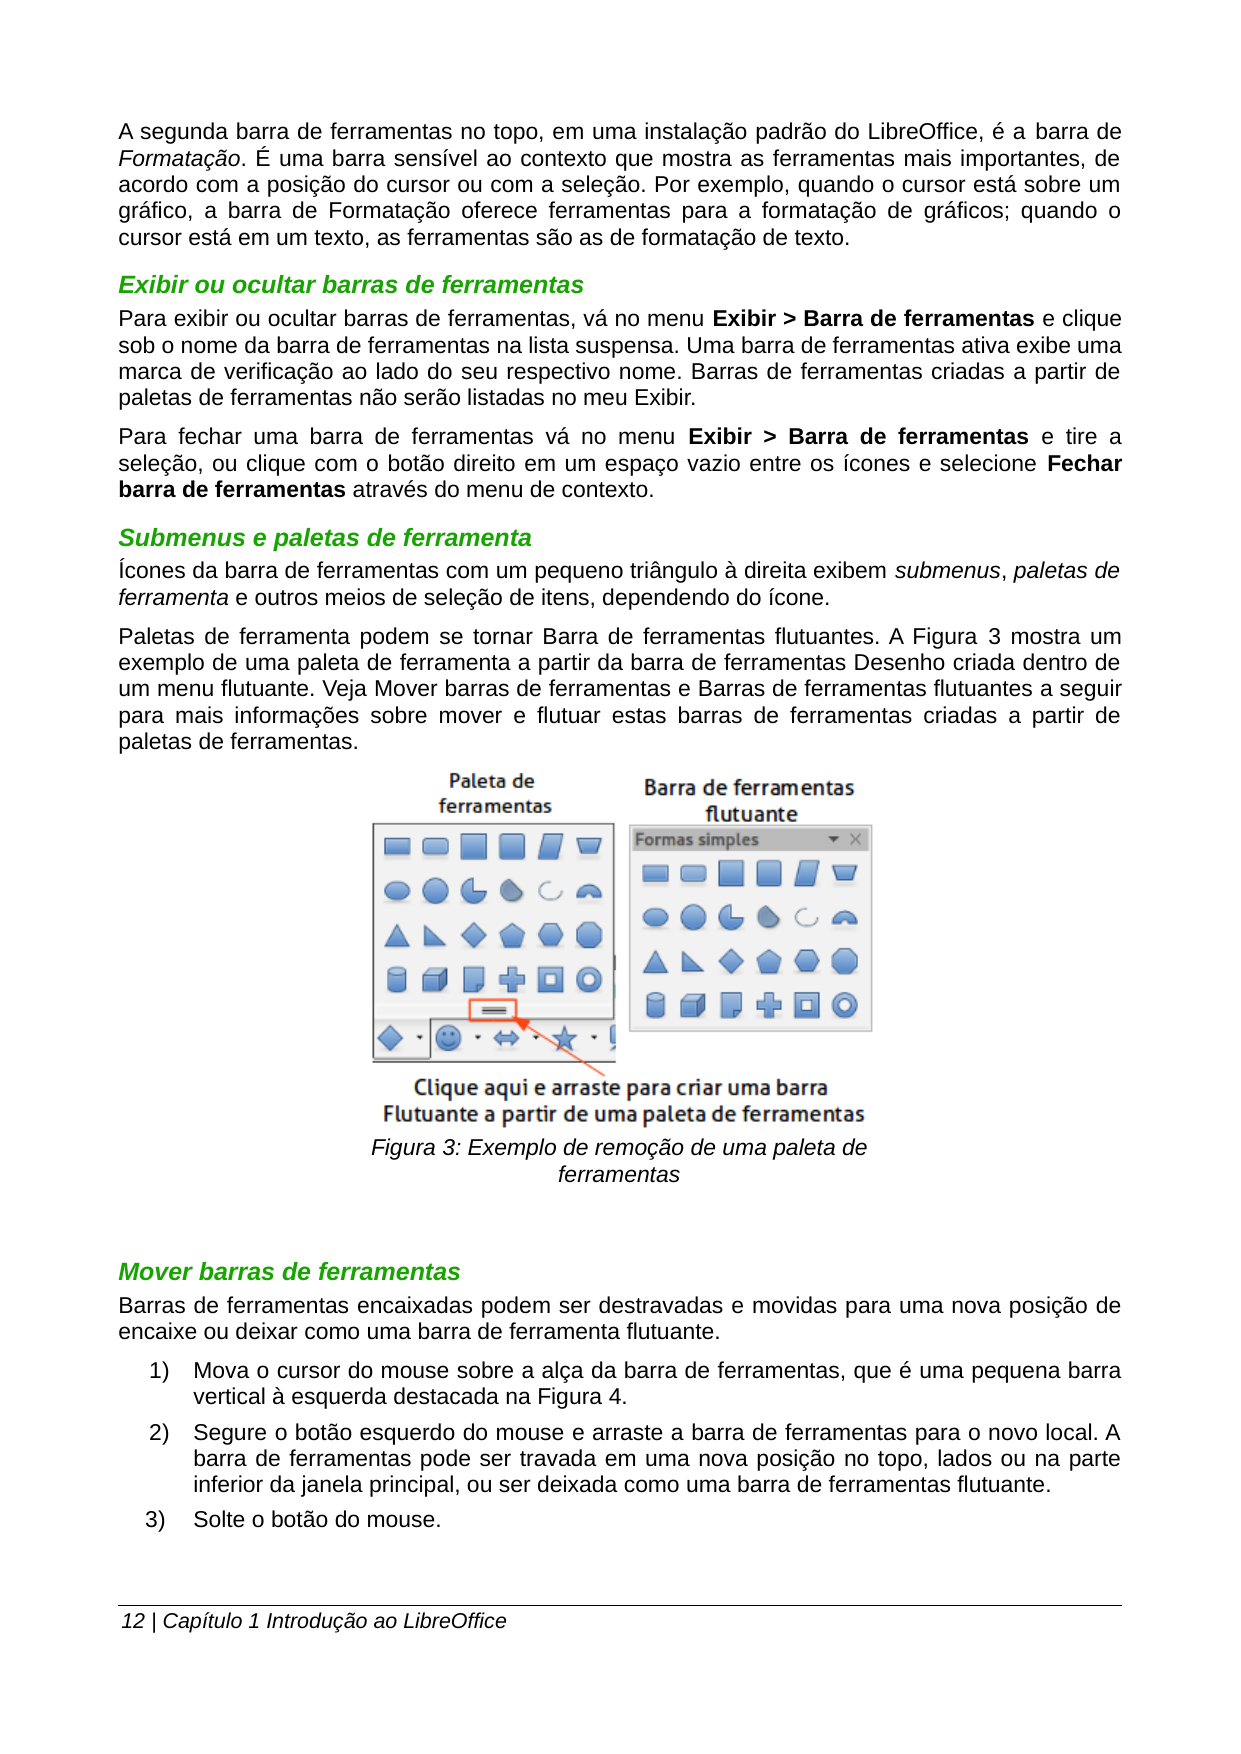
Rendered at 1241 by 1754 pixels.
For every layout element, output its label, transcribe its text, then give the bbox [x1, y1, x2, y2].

list Mova o cursor do mouse sobre a alça da barra de ferramentas, que é uma pequena barra vertical à esquerda destacada na Figura 4. [169, 1357, 1122, 1409]
subtitle Mover barras de ferramentas [118, 1257, 1122, 1286]
subtitle Exibir ou ocultar barras de ferramentas [118, 271, 1122, 299]
text Para exibir ou ocultar barras de ferramentas, vá no menu Exibir > Barra de ferramentas e clique sob o nome da barra de ferramentas na lista suspensa. Uma barra de ferramentas ativa exibe uma marca de verificação ao lado do seu respectivo nome. Barras de ferramentas criadas a partir de paletas de ferramentas não serão listadas no meu Exibir. [118, 305, 1122, 411]
text A segunda barra de ferramentas no topo, em uma instalação padrão do LibreOffice, é a barra de Formatação. É uma barra sensível ao contexto que mostra as ferramentas mais importantes, de acordo com a posição do cursor ou com a seleção. Por exemplo, quando o cursor está sobre um gráfico, a barra de Formatação oferece ferramentas para a formatação de gráficos; quando o cursor está em um texto, as ferramentas são as de formatação de texto. [118, 118, 1122, 250]
text Ícones da barra de ferramentas com um pequeno triângulo à direita exibem submenus, paletas de ferramenta e outros meios de seleção de itens, dependendo do ícone. [118, 557, 1122, 610]
text Barras de ferramentas encaixadas podem ser destravadas e movidas para uma nova posição de encaixe ou deixar como uma barra de ferramenta flutuante. [118, 1292, 1122, 1344]
list Solte o botão do mouse. [165, 1506, 1122, 1533]
text Figura 3: Exemplo de remoção de uma paleta de ferramentas [361, 767, 880, 1187]
list Segure o botão esquerdo do mouse e arraste a barra de ferramentas para o novo local. A barra de ferramentas pode ser travada em uma nova posição no topo, lados ou na parte inferior da janela principal, ou ser deixada como uma barra de ferramentas flutuante. [169, 1418, 1122, 1497]
picture [364, 767, 877, 1135]
text Paletas de ferramenta podem se tornar Barra de ferramentas flutuantes. A Figura 3 mostra um exemplo de uma paleta de ferramenta a partir da barra de ferramentas Desenho criada dentro de um menu flutuante. Veja Mover barras de ferramentas e Barras de ferramentas flutuantes a seguir para mais informações sobre mover e flutuar estas barras de ferramentas criadas a partir de paletas de ferramentas. [118, 623, 1122, 754]
subtitle Submenus e paletas de ferramenta [118, 523, 1122, 552]
text Para fechar uma barra de ferramentas vá no menu Exibir > Barra de ferramentas e tire a seleção, ou clique com o botão direito em um espaço vazio entre os ícones e selecione Fechar barra de ferramentas através do menu de contexto. [118, 423, 1122, 502]
